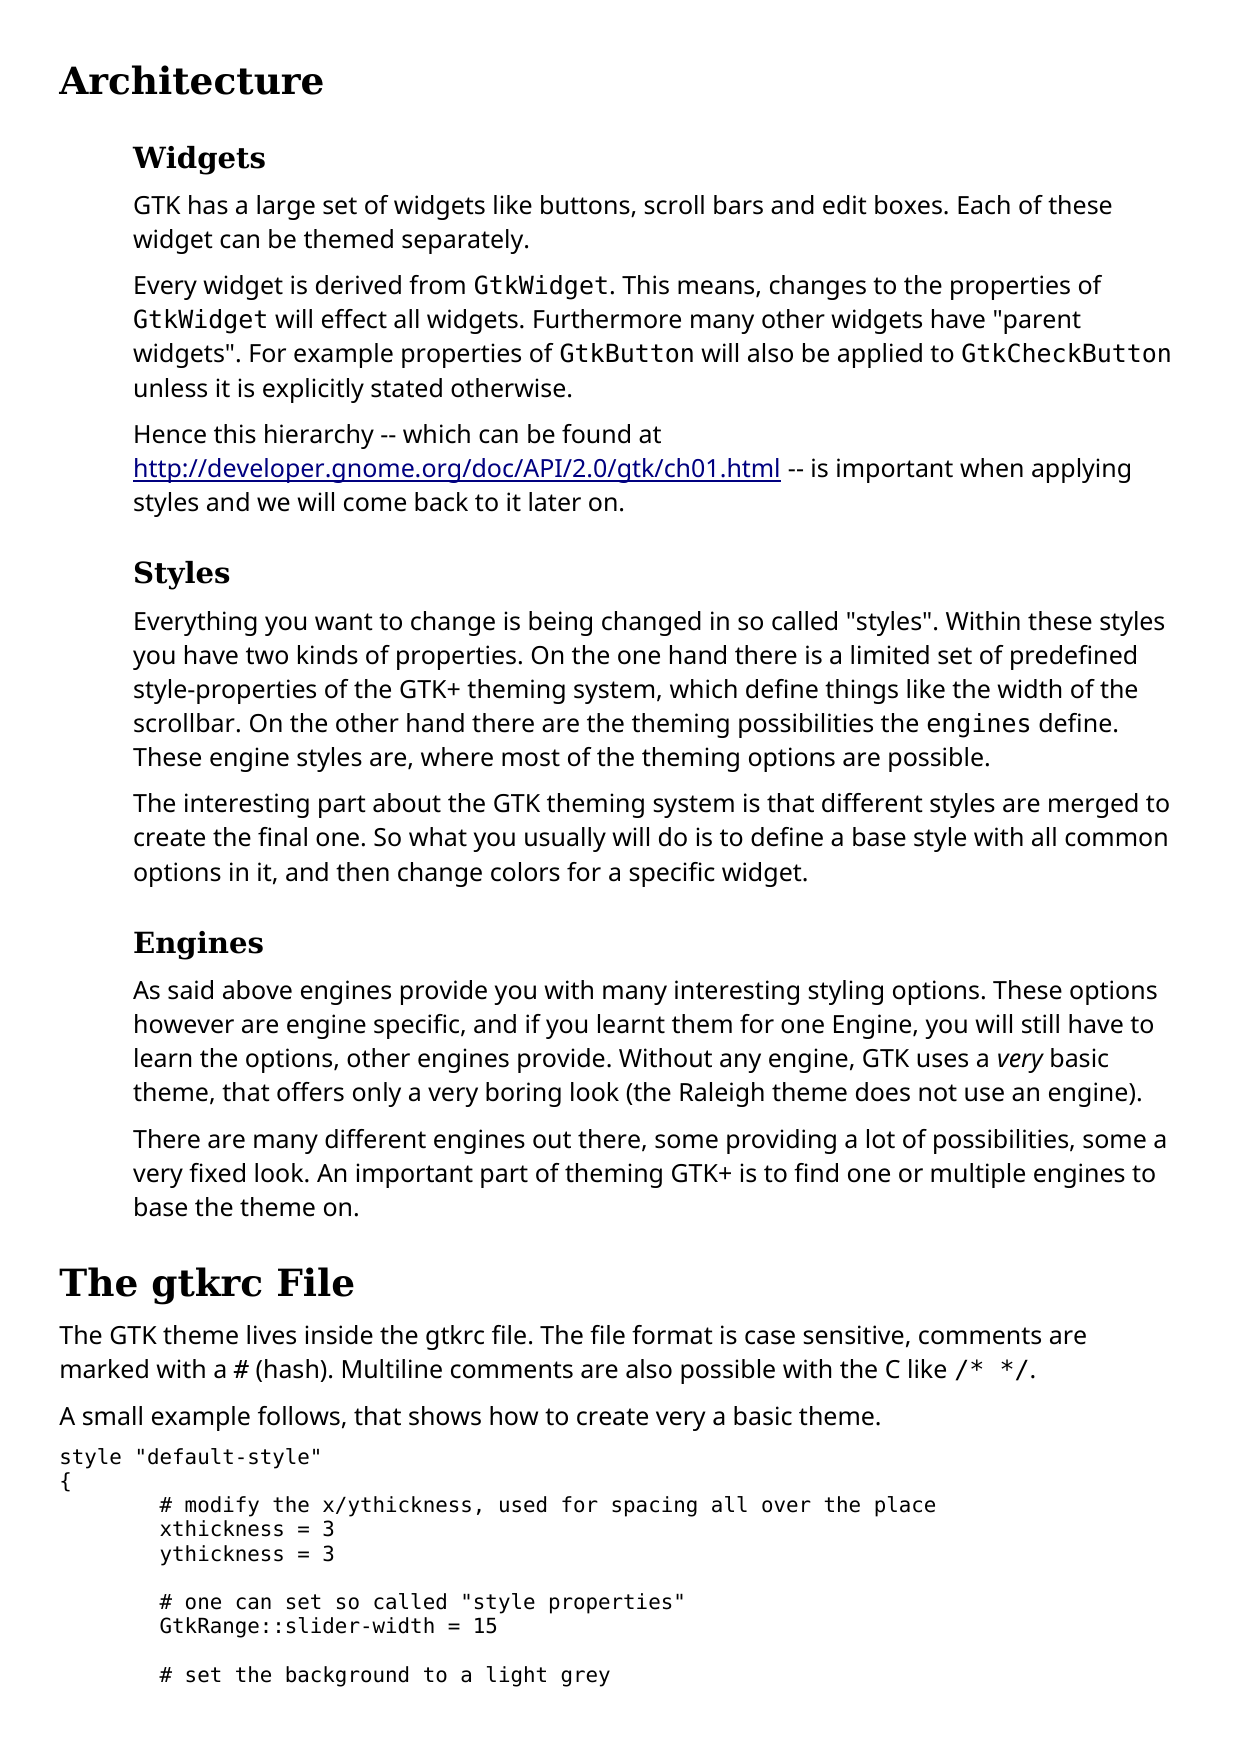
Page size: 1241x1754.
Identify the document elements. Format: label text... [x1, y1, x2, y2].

text GTK has a large set of widgets like buttons, scroll bars and edit boxes. Each of these widget can be themed separately. [133, 187, 1181, 256]
text style "default-style" [59, 1445, 1181, 1469]
text The interesting part about the GTK theming system is that different styles are merged to create the final one. So what you usually will do is to define a base style with all common options in it, and then change colors for a specific widget. [133, 786, 1181, 888]
text There are many different engines out there, some providing a lot of possibilities, some a very fixed look. An important part of theming GTK+ is to find one or multiple engines to base the theme on. [133, 1121, 1181, 1223]
text # set the background to a light grey [59, 1663, 1181, 1687]
text As said above engines provide you with many interesting styling options. These options however are engine specific, and if you learnt them for one Engine, you will still have to learn the options, other engines provide. Without any engine, GTK uses a very basic theme, that offers only a very boring look (the Raleigh theme does not use an engine). [133, 972, 1181, 1109]
subtitle The gtkrc File [59, 1261, 1181, 1305]
text { [59, 1469, 1181, 1493]
text Everything you want to change is being changed in so called "styles". Within these styles you have two kinds of properties. On the one hand there is a limited set of predefined style-properties of the GTK+ theming system, which define things like the width of the scrollbar. On the other hand there are the theming possibilities the engines define. These engine styles are, where most of the theming options are possible. [133, 603, 1181, 773]
text ythickness = 3 [59, 1542, 1181, 1566]
text GtkRange::slider-width = 15 [59, 1614, 1181, 1639]
text Hence this hierarchy -- which can be found at http://developer.gnome.org/doc/API/2.0/gtk/ch01.html -- is important when applying styles and we will come back to it later on. [133, 417, 1181, 519]
subtitle Styles [133, 556, 1181, 591]
text # modify the x/ythickness, used for spacing all over the place [59, 1493, 1181, 1517]
text The GTK theme lives inside the gtkrc file. The file format is case sensitive, comments are marked with a # (hash). Multiline comments are also possible with the C like /* */. [59, 1317, 1181, 1386]
text # one can set so called "style properties" [59, 1590, 1181, 1614]
text Every widget is derived from GtkWidget. This means, changes to the properties of GtkWidget will effect all widgets. Furthermore many other widgets have "parent widgets". For example properties of GtkButton will also be applied to GtkCheckButton unless it is explicitly stated otherwise. [133, 268, 1181, 404]
text xthickness = 3 [59, 1517, 1181, 1542]
subtitle Widgets [133, 141, 1181, 175]
text A small example follows, that shows how to create very a basic theme. [59, 1398, 1181, 1432]
subtitle Architecture [59, 59, 1181, 103]
subtitle Engines [133, 926, 1181, 960]
